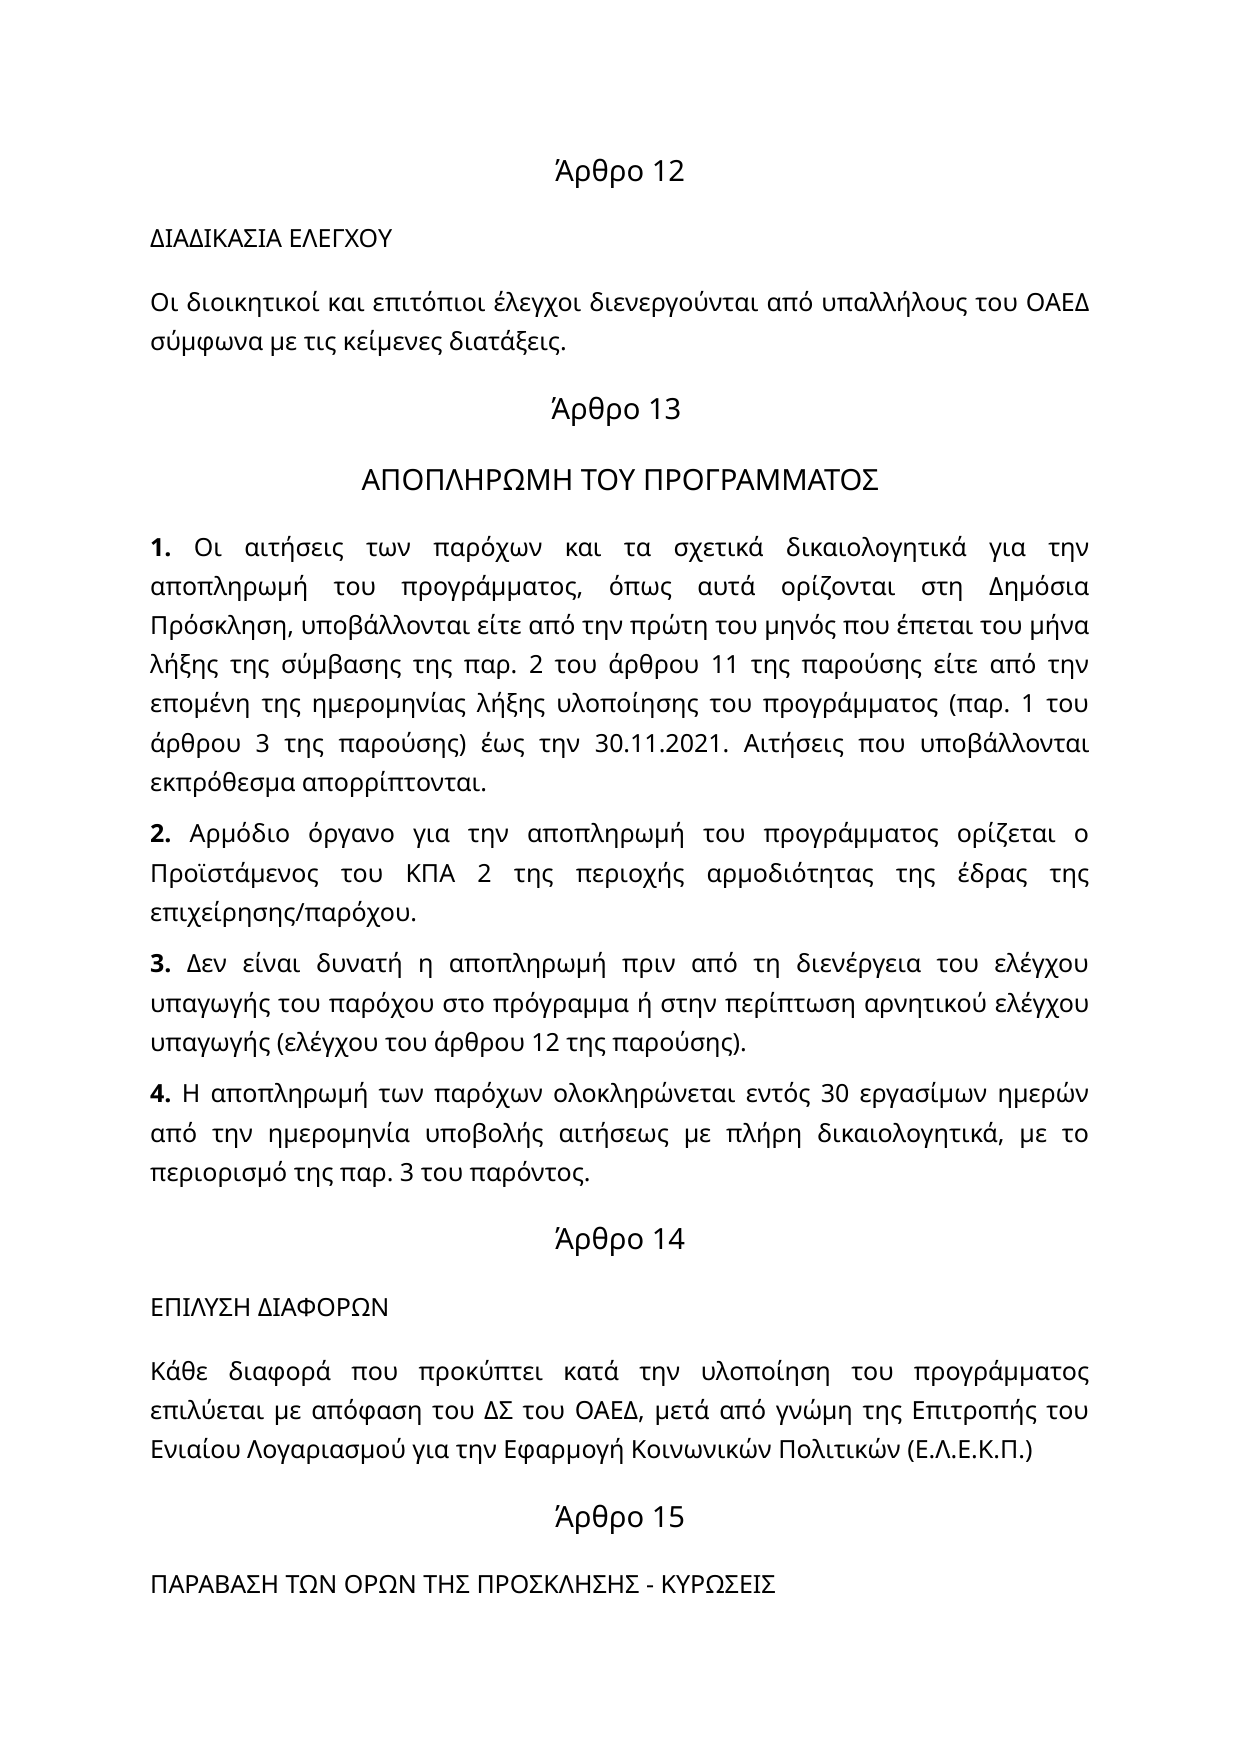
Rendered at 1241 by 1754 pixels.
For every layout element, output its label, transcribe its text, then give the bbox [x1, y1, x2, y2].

text ΕΠΙΛΥΣΗ ΔΙΑΦΟΡΩΝ [150, 1289, 1090, 1323]
subtitle Άρθρο 14 [150, 1218, 1090, 1258]
subtitle Άρθρο 12 [150, 150, 1090, 190]
subtitle Άρθρο 13 [150, 388, 1090, 428]
text 1. Οι αιτήσεις των παρόχων και τα σχετικά δικαιολογητικά για την αποπληρωμή του προγράμματος, όπως αυτά ορίζονται στη Δημόσια Πρόσκληση, υποβάλλονται είτε από την πρώτη του μηνός που έπεται του μήνα λήξης της σύμβασης της παρ. 2 του άρθρου 11 της παρούσης είτε από την επομένη της ημερομηνίας λήξης υλοποίησης του προγράμματος (παρ. 1 του άρθρου 3 της παρούσης) έως την 30.11.2021. Αιτήσεις που υποβάλλονται εκπρόθεσμα απορρίπτονται. [150, 529, 1090, 798]
text 2. Αρμόδιο όργανο για την αποπληρωμή του προγράμματος ορίζεται ο Προϊστάμενος του ΚΠΑ 2 της περιοχής αρμοδιότητας της έδρας της επιχείρησης/παρόχου. [150, 816, 1090, 928]
text 3. Δεν είναι δυνατή η αποπληρωμή πριν από τη διενέργεια του ελέγχου υπαγωγής του παρόχου στο πρόγραμμα ή στην περίπτωση αρνητικού ελέγχου υπαγωγής (ελέγχου του άρθρου 12 της παρούσης). [150, 946, 1090, 1058]
text ΔΙΑΔΙΚΑΣΙΑ ΕΛΕΓΧΟΥ [150, 221, 1090, 255]
text Οι διοικητικοί και επιτόπιοι έλεγχοι διενεργούνται από υπαλλήλους του ΟΑΕΔ σύμφωνα με τις κείμενες διατάξεις. [150, 285, 1090, 358]
subtitle ΑΠΟΠΛΗΡΩΜΗ ΤΟΥ ΠΡΟΓΡΑΜΜΑΤΟΣ [150, 459, 1090, 498]
subtitle Άρθρο 15 [150, 1496, 1090, 1536]
text Κάθε διαφορά που προκύπτει κατά την υλοποίηση του προγράμματος επιλύεται με απόφαση του ΔΣ του ΟΑΕΔ, μετά από γνώμη της Επιτροπής του Ενιαίου Λογαριασμού για την Εφαρμογή Κοινωνικών Πολιτικών (Ε.Λ.Ε.Κ.Π.) [150, 1353, 1090, 1466]
text 4. Η αποπληρωμή των παρόχων ολοκληρώνεται εντός 30 εργασίμων ημερών από την ημερομηνία υποβολής αιτήσεως με πλήρη δικαιολογητικά, με το περιορισμό της παρ. 3 του παρόντος. [150, 1076, 1090, 1188]
text ΠΑΡΑΒΑΣΗ ΤΩΝ ΟΡΩΝ ΤΗΣ ΠΡΟΣΚΛΗΣΗΣ - ΚΥΡΩΣΕΙΣ [150, 1566, 1090, 1601]
